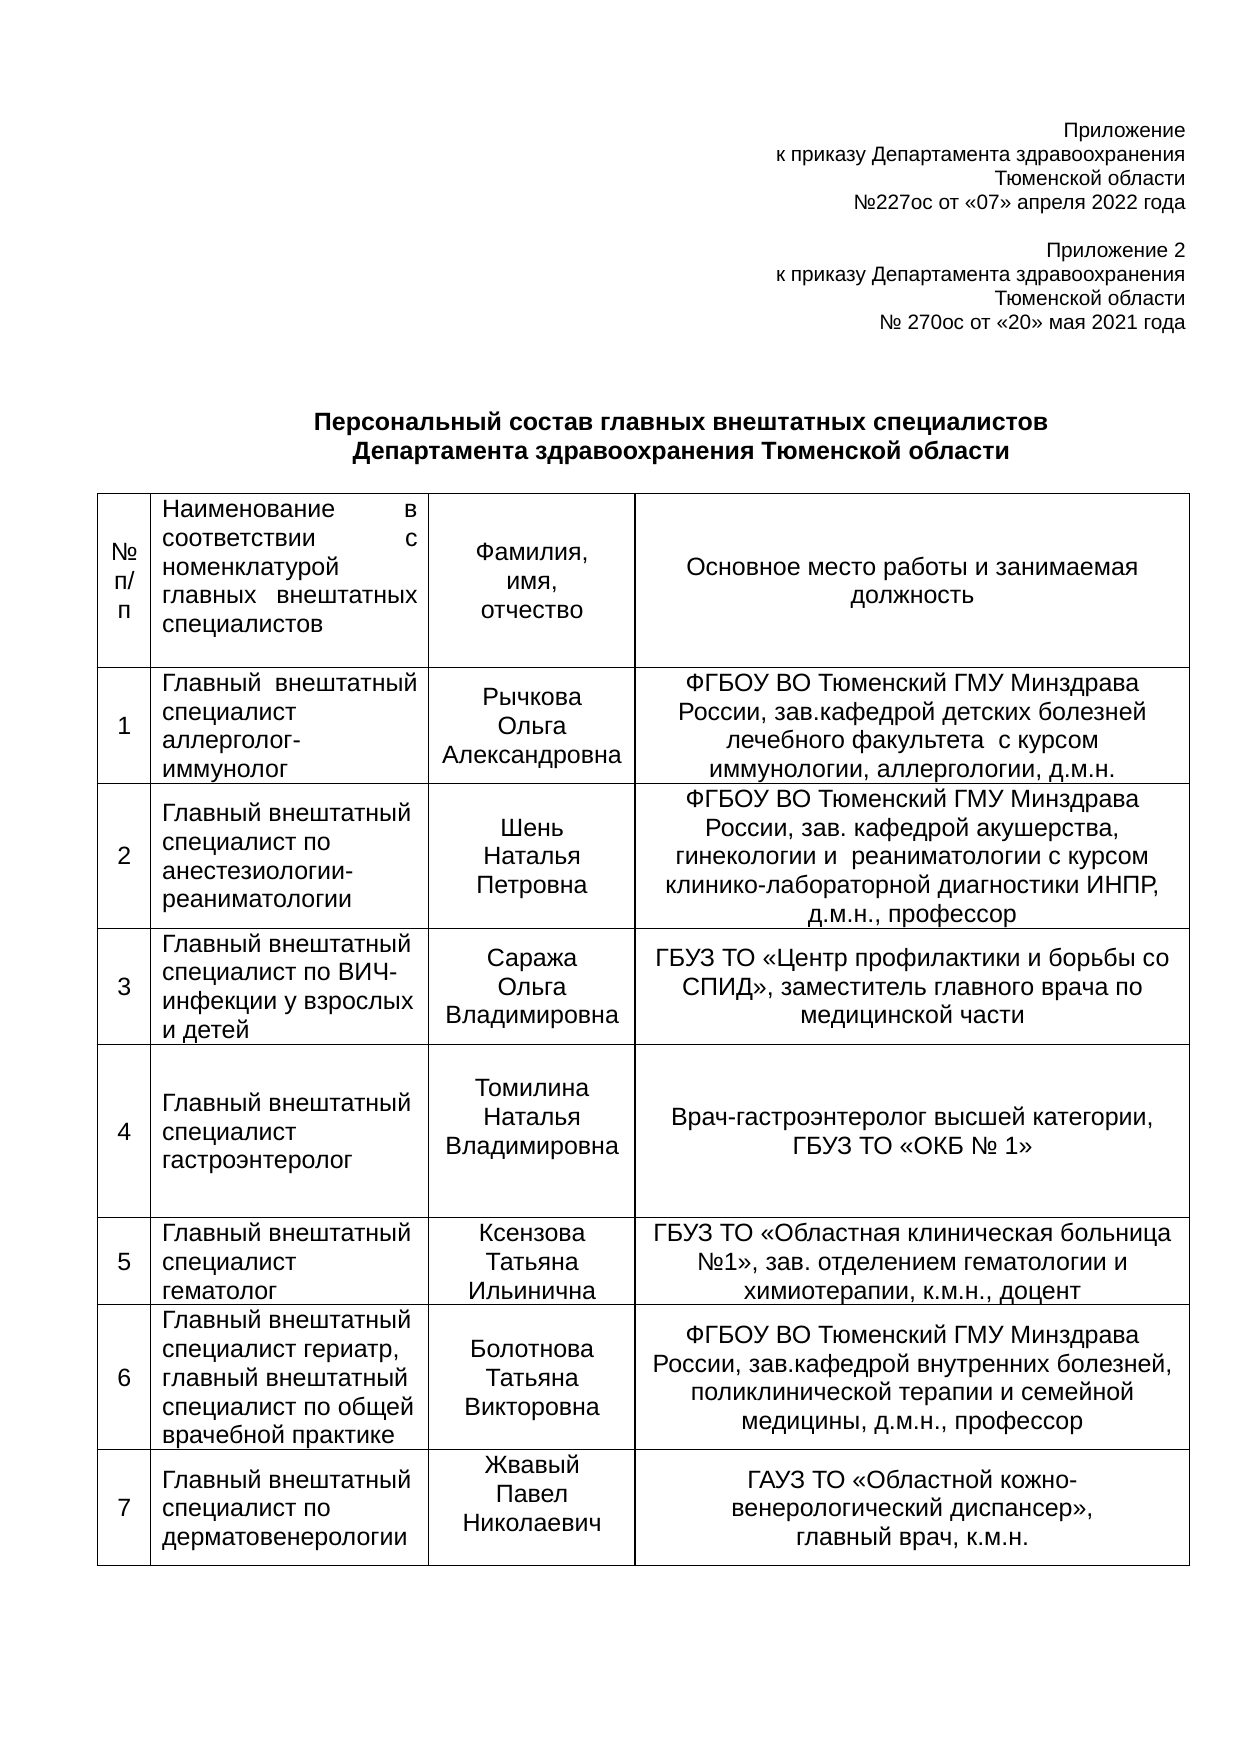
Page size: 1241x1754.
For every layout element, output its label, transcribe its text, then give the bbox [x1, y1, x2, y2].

text Тюменской области [399, 286, 1185, 310]
table_cell 2 [98, 784, 150, 927]
table_cell Главный внештатный специалист аллерголог-иммунолог [151, 668, 428, 783]
table_cell Жвавый Павел Николаевич [429, 1450, 634, 1565]
table_cell Шень Наталья Петровна [429, 784, 634, 927]
table_cell ГБУЗ ТО «Областная клиническая больница №1», зав. отделением гематологии и химиотерапии, к.м.н., доцент [636, 1218, 1189, 1304]
table_cell Рычкова Ольга Александровна [429, 668, 634, 783]
table_cell ГАУЗ ТО «Областной кожно-венерологический диспансер», главный врач, к.м.н. [636, 1450, 1189, 1565]
table_cell Главный внештатный специалист по ВИЧ-инфекции у взрослых и детей [151, 929, 428, 1043]
table_cell ФГБОУ ВО Тюменский ГМУ Минздрава России, зав. кафедрой акушерства, гинекологии и реаниматологии с курсом клинико-лабораторной диагностики ИНПР, д.м.н., профессор [636, 784, 1189, 927]
table_cell Главный внештатный специалист гастроэнтеролог [151, 1045, 428, 1217]
text Приложение 2 [702, 238, 1185, 262]
table_header № п/п [98, 494, 150, 667]
table_cell 7 [98, 1450, 150, 1565]
table_cell Болотнова Татьяна Викторовна [429, 1305, 634, 1449]
text Приложение [177, 118, 1185, 142]
table_cell Главный внештатный специалист гериатр, главный внештатный специалист по общей врачебной практике [151, 1305, 428, 1449]
text к приказу Департамента здравоохранения [399, 262, 1185, 286]
table_cell Ксензова Татьяна Ильинична [429, 1218, 634, 1304]
table_cell 6 [98, 1305, 150, 1449]
text Тюменской области [399, 166, 1185, 190]
table_cell Томилина Наталья Владимировна [429, 1045, 634, 1217]
table_cell Главный внештатный специалист по анестезиологии-реаниматологии [151, 784, 428, 927]
table_header Фамилия, имя, отчество [429, 494, 634, 667]
table_cell Врач-гастроэнтеролог высшей категории, ГБУЗ ТО «ОКБ № 1» [636, 1045, 1189, 1217]
table_cell 4 [98, 1045, 150, 1217]
table_cell ГБУЗ ТО «Центр профилактики и борьбы со СПИД», заместитель главного врача по медицинской части [636, 929, 1189, 1043]
table_cell Главный внештатный специалист по дерматовенерологии [151, 1450, 428, 1565]
text к приказу Департамента здравоохранения [399, 142, 1185, 166]
table_cell ФГБОУ ВО Тюменский ГМУ Минздрава России, зав.кафедрой внутренних болезней, поликлинической терапии и семейной медицины, д.м.н., профессор [636, 1305, 1189, 1449]
text № 270ос от «20» мая 2021 года [702, 310, 1185, 334]
table_header Наименование в соответствии с номенклатурой главных внештатных специалистов [151, 494, 428, 667]
table_cell 1 [98, 668, 150, 783]
table_cell Саража Ольга Владимировна [429, 929, 634, 1043]
table_header Основное место работы и занимаемая должность [636, 494, 1189, 667]
text Персональный состав главных внештатных специалистов [177, 407, 1185, 436]
table_cell ФГБОУ ВО Тюменский ГМУ Минздрава России, зав.кафедрой детских болезней лечебного факультета с курсом иммунологии, аллергологии, д.м.н. [636, 668, 1189, 783]
text Департамента здравоохранения Тюменской области [177, 436, 1185, 464]
text №227ос от «07» апреля 2022 года [702, 190, 1185, 214]
table_cell Главный внештатный специалист гематолог [151, 1218, 428, 1304]
table_cell 3 [98, 929, 150, 1043]
table_cell 5 [98, 1218, 150, 1304]
